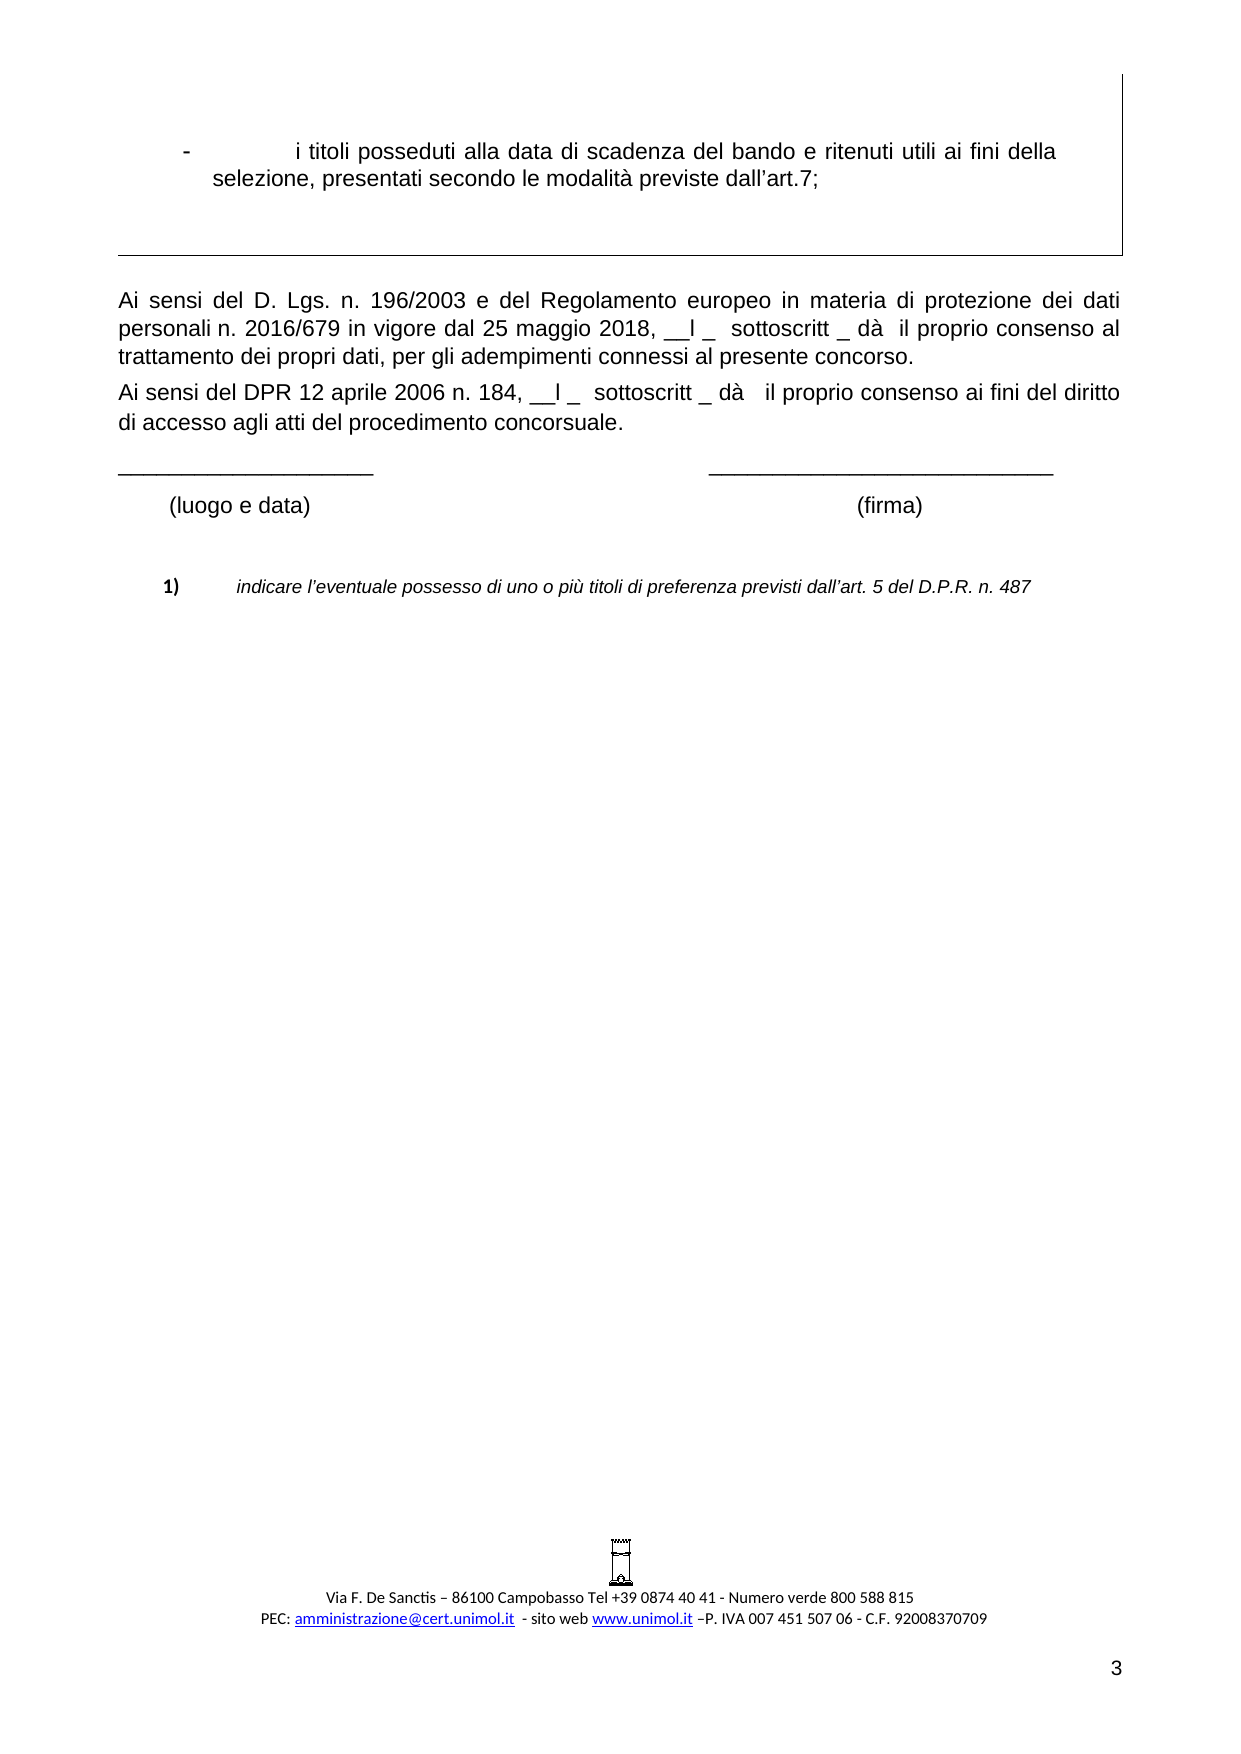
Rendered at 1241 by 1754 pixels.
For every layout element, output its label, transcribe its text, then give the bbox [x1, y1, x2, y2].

text (luogo e data) (firma) [118, 490, 1122, 519]
text ____________________ ___________________________ [118, 448, 1122, 477]
text Ai sensi del DPR 12 aprile 2006 n. 184, __l _ sottoscritt _ dà il proprio consenso ai fini del diritto di accesso agli atti del procedimento concorsuale. [118, 377, 1122, 436]
text Ai sensi del D. Lgs. n. 196/2003 e del Regolamento europeo in materia di protezione dei dati personali n. 2016/679 in vigore dal 25 maggio 2018, __l _ sottoscritt _ dà il proprio consenso al trattamento dei propri dati, per gli adempimenti connessi al presente concorso. [118, 287, 1122, 369]
list indicare l’eventuale possesso di uno o più titoli di preferenza previsti dall’art. 5 del D.P.R. n. 487 [162, 573, 1122, 599]
list i titoli posseduti alla data di scadenza del bando e ritenuti utili ai fini della selezione, presentati secondo le modalità previste dall’art.7; [118, 74, 1122, 255]
